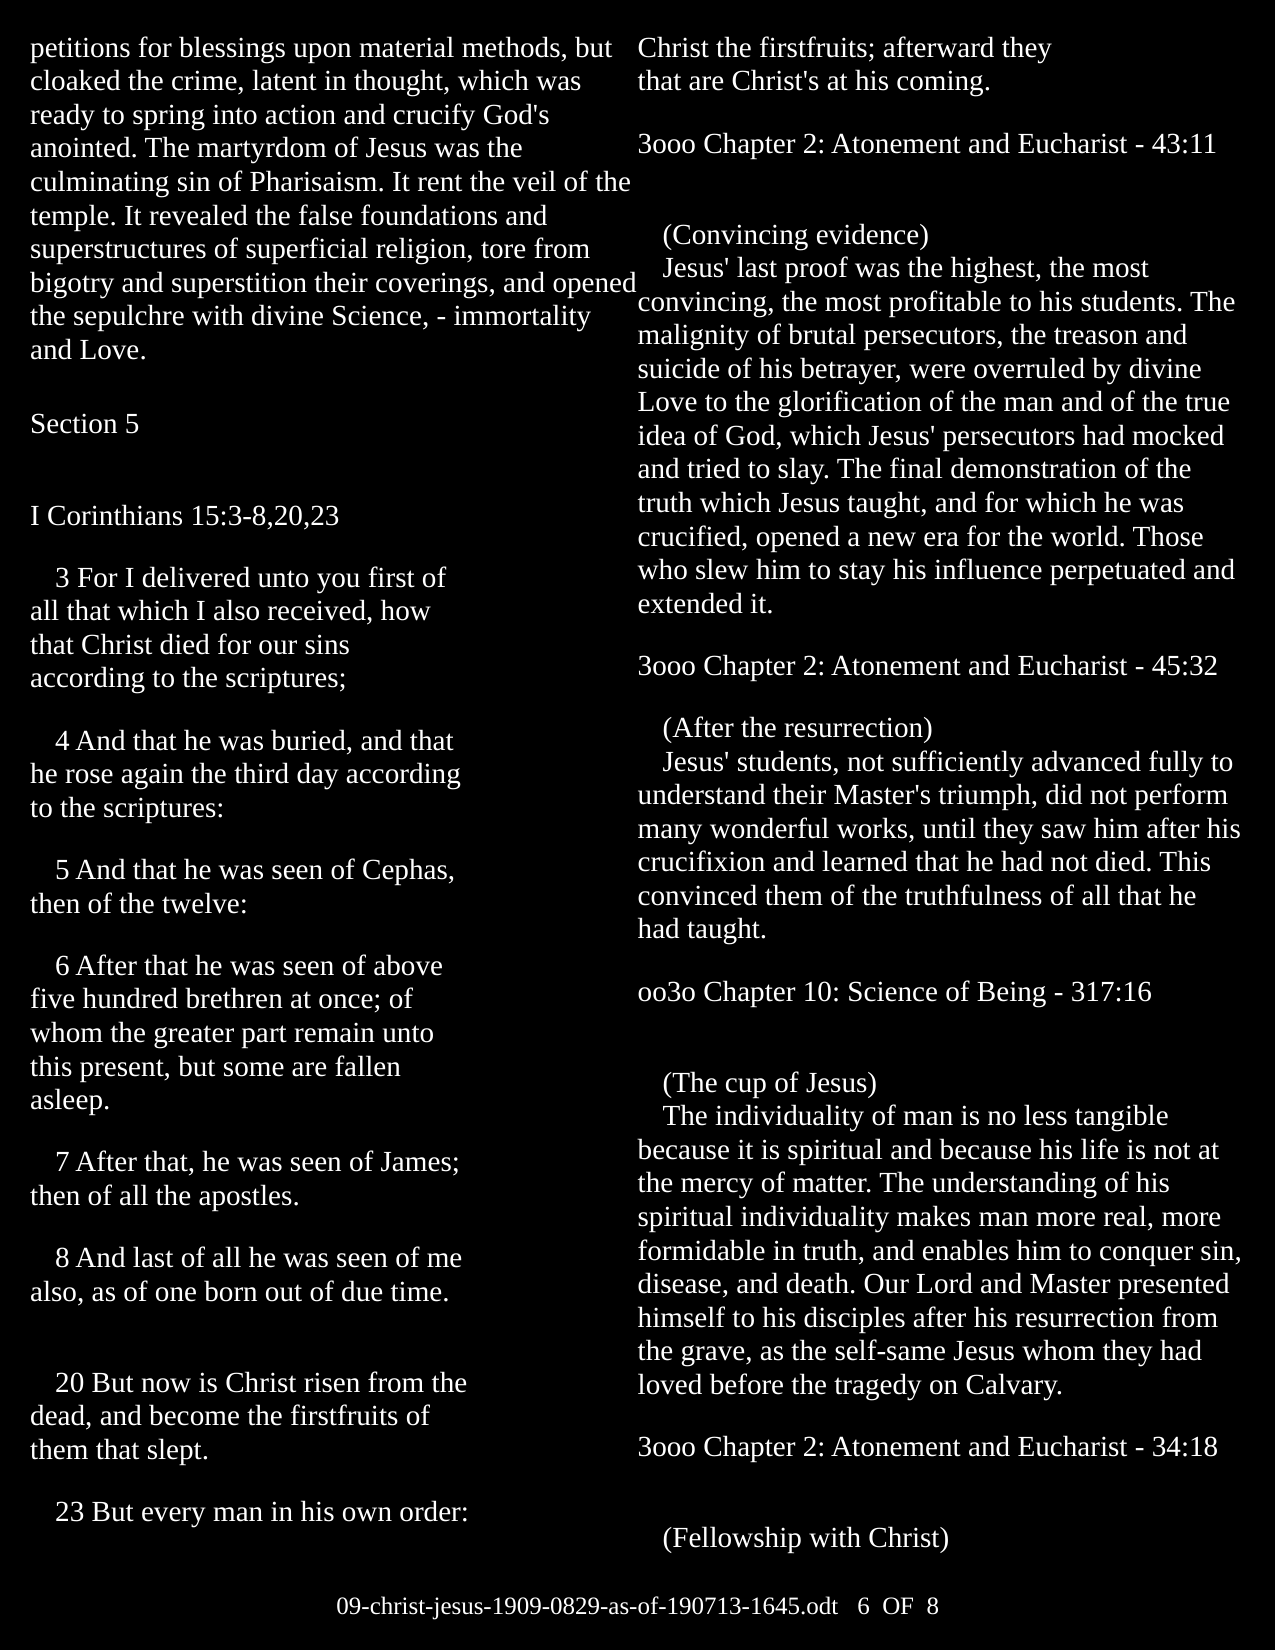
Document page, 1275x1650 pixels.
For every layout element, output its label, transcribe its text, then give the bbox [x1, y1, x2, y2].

text I Corinthians 15:3-8,20,23 3 For I delivered unto you first of all that which I also received, how that Christ died for our sins according to the scriptures; 4 And that he was buried, and that he rose again the third day according to the scriptures: 5 And that he was seen of Cephas, then of the twelve: 6 After that he was seen of above five hundred brethren at once; of whom the greater part remain unto this present, but some are fallen asleep. 7 After that, he was seen of James; then of all the apostles. 8 And last of all he was seen of me also, as of one born out of due time. 20 But now is Christ risen from the dead, and become the firstfruits of them that slept. 23 But every man in his own order: Christ the firstfruits; afterward they that are Christ's at his coming. 3ooo Chapter 2: Atonement and Eucharist - 43:11 (Convincing evidence) Jesus' last proof was the highest, the most convincing, the most profitable to his students. The malignity of brutal persecutors, the treason and suicide of his betrayer, were overruled by divine Love to the glorification of the man and of the true idea of God, which Jesus' persecutors had mocked and tried to slay. The final demonstration of the truth which Jesus taught, and for which he was crucified, opened a new era for the world. Those who slew him to stay his influence perpetuated and extended it. 3ooo Chapter 2: Atonement and Eucharist - 45:32 (After the resurrection) Jesus' students, not sufficiently advanced fully to understand their Master's triumph, did not perform many wonderful works, until they saw him after his crucifixion and learned that he had not died. This convinced them of the truthfulness of all that he had taught. oo3o Chapter 10: Science of Being - 317:16 (The cup of Jesus) The individuality of man is no less tangible because it is spiritual and because his life is not at the mercy of matter. The understanding of his spiritual individuality makes man more real, more formidable in truth, and enables him to conquer sin, disease, and death. Our Lord and Master presented himself to his disciples after his resurrection from the grave, as the self-same Jesus whom they had loved before the tragedy on Calvary. 3ooo Chapter 2: Atonement and Eucharist - 34:18 (Fellowship with Christ) Through all the disciples experienced, they became more spiritual and understood better what the Master had taught. His resurrection was also their resurrection. It helped them to raise themselves and others from spiritual dulness and blind belief in God into the perception of infinite possibilities. They needed this quickening, for soon their dear Master would rise again in the spiritual realm of reality, and ascend far above their apprehension. As the reward for his faithfulness, he would disappear to material sense in that change which has since been called the ascension. [30, 30, 1245, 1554]
text Section 5 [30, 407, 637, 440]
text John 18:33,36 33 Then Pilate entered into the judgment hall again, and called Jesus, and said unto him, Art thou the King of the Jews? 36 Jesus answered, My kingdom is not of this world: if my kingdom were of this world, then would my servants fight, that I should not be delivered to the Jews: but now is my kingdom not from hence. *** Mark 15:15,25,34,37-39 15 #And so Pilate, willing to content the people, released Barabbas unto them, and delivered Jesus, when he had scourged him, to be crucified. 25 And it was the third hour, and they crucified him. 34 And at the ninth hour Jesus cried with a loud voice, saying, Eloi, Eloi, lama sabachthani? which is, being interpreted, My God, my God, why hast thou forsaken me? 37 And Jesus cried with a loud voice, and gave up the ghost. 38 And the veil of the temple was rent in twain from the top to the bottom. 39 #And when the centurion, which stood over against him, saw that he so cried out, and gave up the ghost, he said, Truly this man was the Son of God. 3ooo Chapter 2: Atonement and Eucharist - 24:20-22,27-9 (Purpose of crucifixion) Does erudite theology regard the crucifixion of Jesus chiefly as providing a ready pardon for all sinners who ask for it and are willing to be forgiven? The efficacy of the crucifixion lay in the practical affection and goodness it demonstrated for mankind. The truth had been lived among men; but until they saw that it enabled their Master to triumph over the grave, his own disciples could not admit such an event to be possible. After the resurrection, even the unbelieving Thomas was forced to acknowledge how complete was the great proof of Truth and Love. (True flesh and blood) The spiritual essence of blood is sacrifice. The efficacy of Jesus' spiritual offering is infinitely greater than can be expressed by our sense of human blood. The material blood of Jesus was no more efficacious to cleanse from sin when it was shed upon "the accursed tree," than when it was flowing in his veins as he went daily about his Father's business. 597:3 Chapter 17: Glossary (VEIL) The Judaic religion consisted mostly of rites and ceremonies. The motives and affections of a man were of little value, if only he appeared unto men to fast. The great Nazarene, as meek as he was mighty, rebuked the hypocrisy, which offered long petitions for blessings upon material methods, but cloaked the crime, latent in thought, which was ready to spring into action and crucify God's anointed. The martyrdom of Jesus was the culminating sin of Pharisaism. It rent the veil of the temple. It revealed the false foundations and superstructures of superficial religion, tore from bigotry and superstition their coverings, and opened the sepulchre with divine Science, - immortality and Love. [30, 30, 637, 365]
